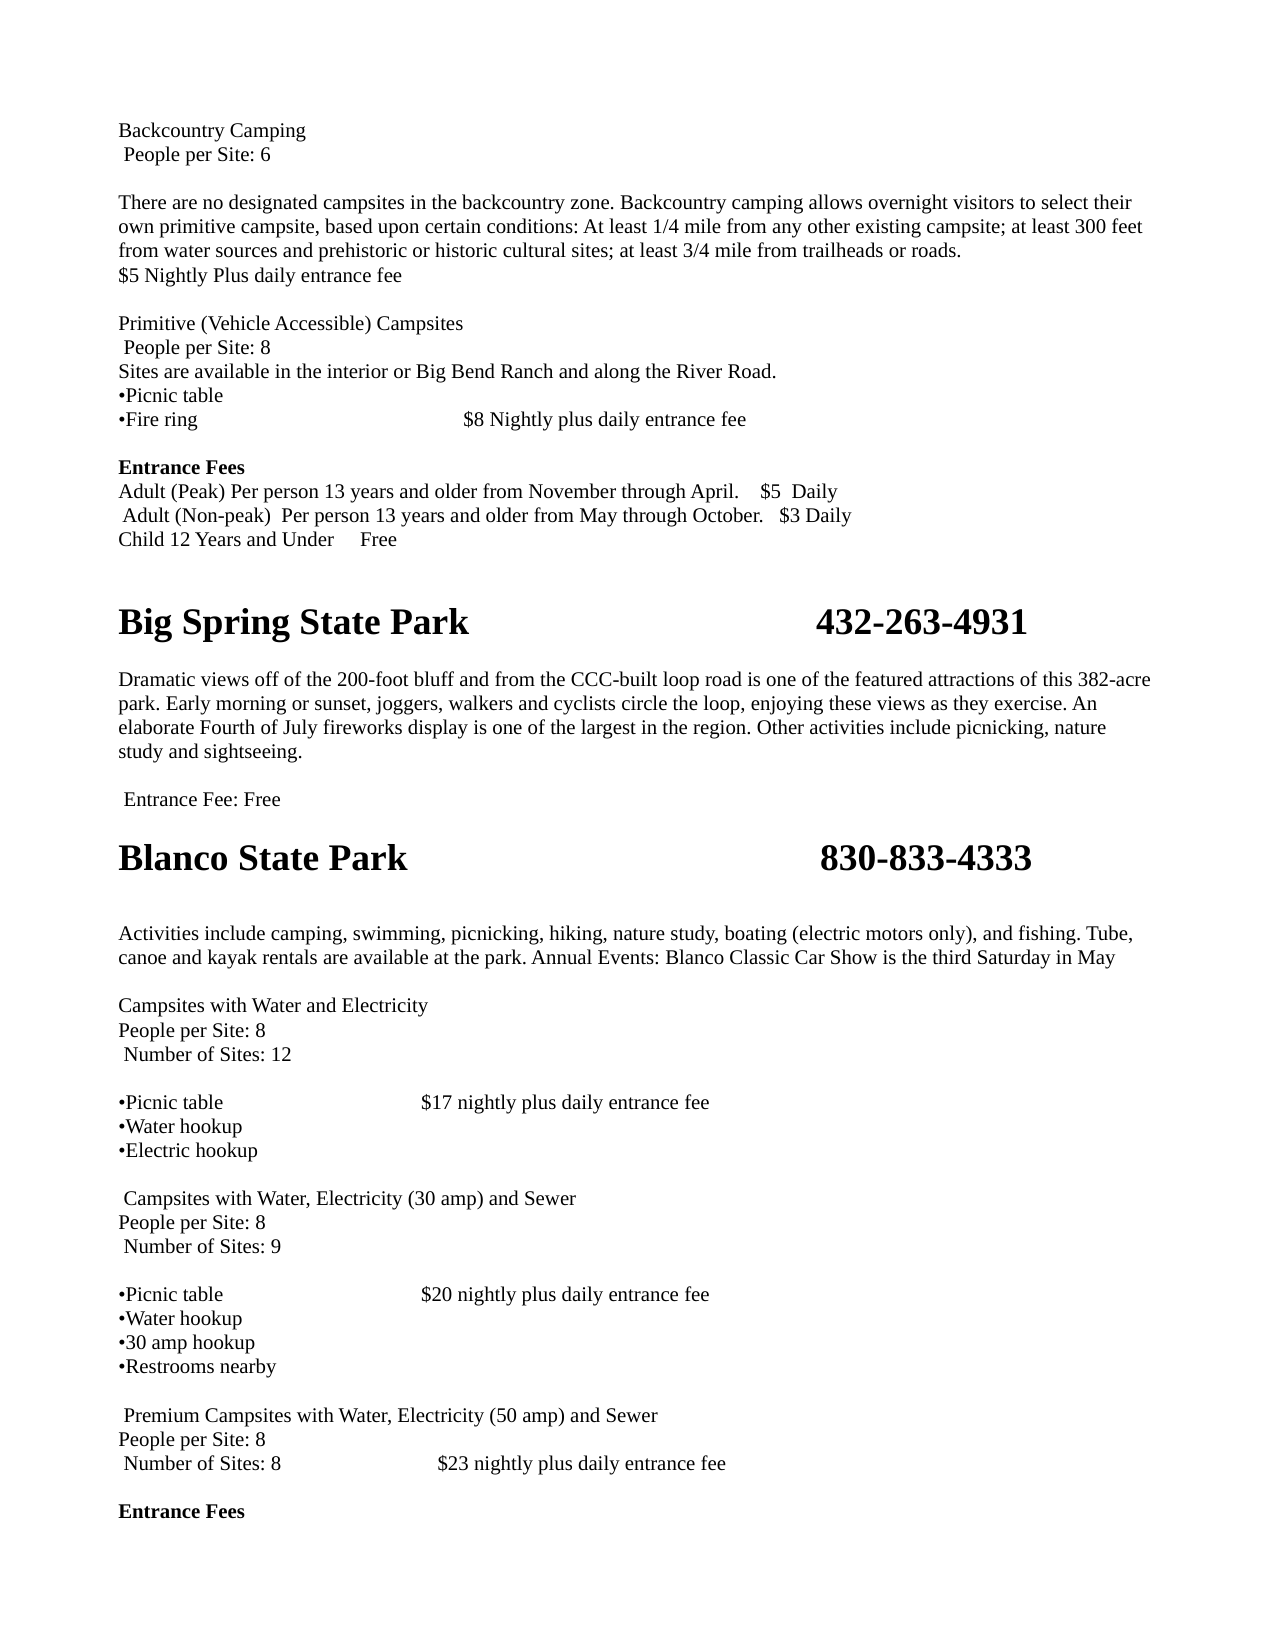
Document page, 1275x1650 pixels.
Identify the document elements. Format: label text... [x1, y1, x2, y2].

text Premium Campsites with Water, Electricity (50 amp) and Sewer [118, 1402, 1157, 1427]
text •Restrooms nearby [118, 1354, 1157, 1378]
text Activities include camping, swimming, picnicking, hiking, nature study, boating (electric motors only), and fishing. Tube, canoe and kayak rentals are available at the park. Annual Events: Blanco Classic Car Show is the third Saturday in May [118, 921, 1157, 969]
text Sites are available in the interior or Big Bend Ranch and along the River Road. [118, 359, 1157, 383]
text •Picnic table [118, 383, 1157, 407]
text •30 amp hookup [118, 1330, 1157, 1354]
text Entrance Fees [118, 1499, 1157, 1523]
text •Fire ring $8 Nightly plus daily entrance fee [118, 407, 1157, 431]
text Backcountry Camping [118, 118, 1157, 142]
text There are no designated campsites in the backcountry zone. Backcountry camping allows overnight visitors to select their own primitive campsite, based upon certain conditions: At least 1/4 mile from any other existing campsite; at least 300 feet from water sources and prehistoric or historic cultural sites; at least 3/4 mile from trailheads or roads. [118, 190, 1157, 262]
text Entrance Fees [118, 455, 1157, 479]
text $5 Nightly Plus daily entrance fee [118, 262, 1157, 287]
text Number of Sites: 12 [118, 1042, 1157, 1066]
text •Water hookup [118, 1306, 1157, 1330]
text •Water hookup [118, 1114, 1157, 1138]
text Adult (Non-peak) Per person 13 years and older from May through October. $3 Daily [118, 503, 1157, 527]
text Adult (Peak) Per person 13 years and older from November through April. $5 Daily [118, 479, 1157, 503]
text People per Site: 8 [118, 335, 1157, 359]
text People per Site: 6 [118, 142, 1157, 166]
text Entrance Fee: Free [118, 787, 1157, 811]
text Child 12 Years and Under Free [118, 527, 1157, 551]
text Campsites with Water and Electricity [118, 993, 1157, 1017]
text Primitive (Vehicle Accessible) Campsites [118, 311, 1157, 335]
text •Electric hookup [118, 1138, 1157, 1162]
text •Picnic table $17 nightly plus daily entrance fee [118, 1090, 1157, 1114]
text Dramatic views off of the 200-foot bluff and from the CCC-built loop road is one of the featured attractions of this 382-acre park. Early morning or sunset, joggers, walkers and cyclists circle the loop, enjoying these views as they exercise. An elaborate Fourth of July fireworks display is one of the largest in the region. Other activities include picnicking, nature study and sightseeing. [118, 667, 1157, 763]
text Blanco State Park 830-833-4333 [118, 835, 1157, 878]
text Number of Sites: 9 [118, 1234, 1157, 1258]
text People per Site: 8 [118, 1210, 1157, 1234]
text People per Site: 8 [118, 1427, 1157, 1451]
text •Picnic table $20 nightly plus daily entrance fee [118, 1282, 1157, 1306]
text People per Site: 8 [118, 1017, 1157, 1042]
text Number of Sites: 8 $23 nightly plus daily entrance fee [118, 1451, 1157, 1475]
text Campsites with Water, Electricity (30 amp) and Sewer [118, 1186, 1157, 1210]
text Big Spring State Park 432-263-4931 [118, 599, 1157, 642]
